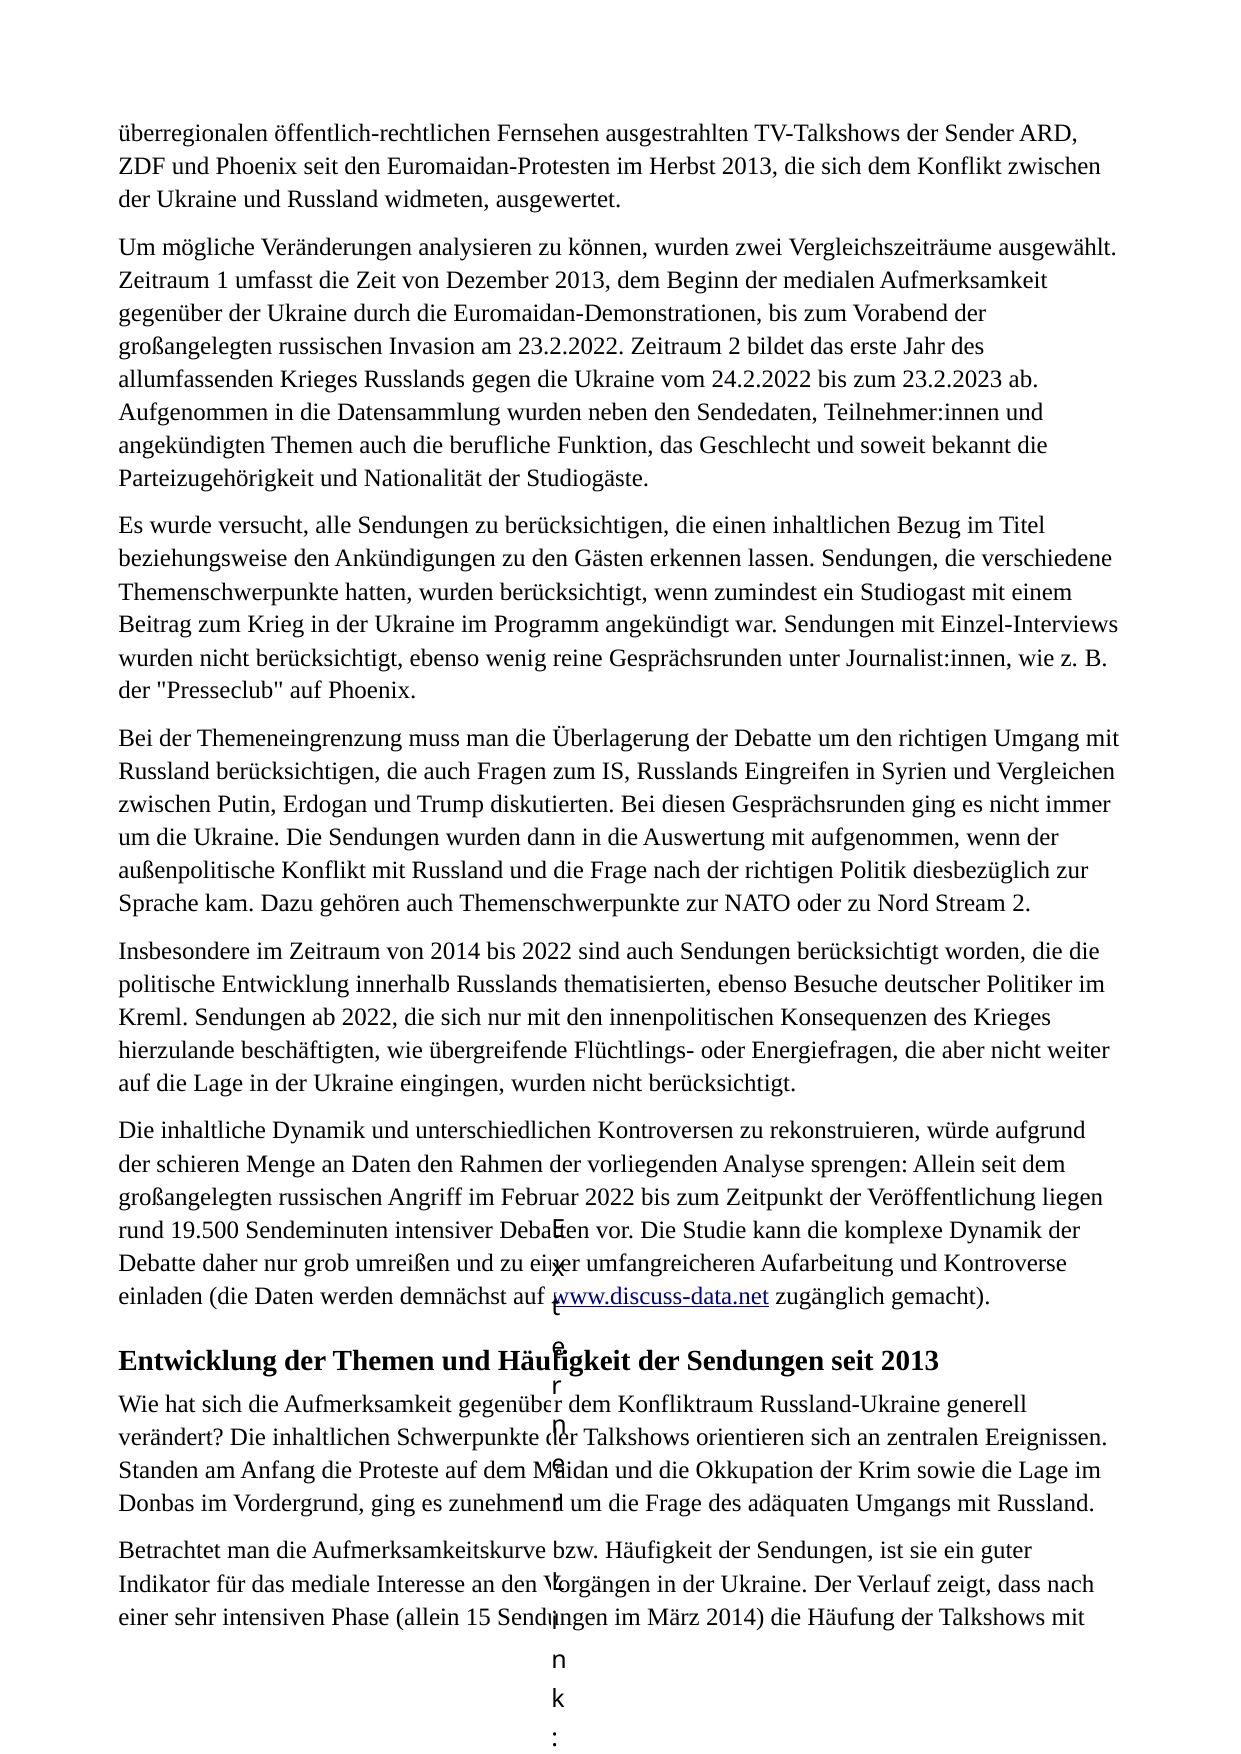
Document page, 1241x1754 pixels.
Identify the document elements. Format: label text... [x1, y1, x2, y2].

text Betrachtet man die Aufmerksamkeitskurve bzw. Häufigkeit der Sendungen, ist sie ein guter Indikator für das mediale Interesse an den Vorgängen in der Ukraine. Der Verlauf zeigt, dass nach einer sehr intensiven Phase (allein 15 Sendungen im März 2014) die Häufung der Talkshows mit Ukraine-Russland-Bezug bis zum Nachgang des Minsk II-Abkommens im Februar 2015 (allein in jenem Monat 9 Sendungen) relativ hoch blieb und erst danach stark nachließ. [554, 1536, 1122, 1630]
text Bei der Themeneingrenzung muss man die Überlagerung der Debatte um den richtigen Umgang mit Russland berücksichtigen, die auch Fragen zum IS, Russlands Eingreifen in Syrien und Vergleichen zwischen Putin, Erdogan und Trump diskutierten. Bei diesen Gesprächsrunden ging es nicht immer um die Ukraine. Die Sendungen wurden dann in die Auswertung mit aufgenommen, wenn der außenpolitische Konflikt mit Russland und die Frage nach der richtigen Politik diesbezüglich zur Sprache kam. Dazu gehören auch Themenschwerpunkte zur NATO oder zu Nord Stream 2. [118, 723, 1122, 917]
text Die inhaltliche Dynamik und unterschiedlichen Kontroversen zu rekonstruieren, würde aufgrund der schieren Menge an Daten den Rahmen der vorliegenden Analyse sprengen: Allein seit dem großangelegten russischen Angriff im Februar 2022 bis zum Zeitpunkt der Veröffentlichung liegen rund 19.500 Sendeminuten intensiver Debatten vor. Die Studie kann die komplexe Dynamik der Debatte daher nur grob umreißen und zu einer umfangreicheren Aufarbeitung und Kontroverse einladen (die Daten werden demnächst auf www.discuss-data.net zugänglich gemacht). [118, 1116, 1122, 1309]
text Anknüpfend an eine Voruntersuchung von 2014 zur "Ukraine-Krise in den deutschen Talkshows" von Fabian Burkhardt in den Ukraine-Analysen 135, wurden für die vorliegende Studie alle im überregionalen öffentlich-rechtlichen Fernsehen ausgestrahlten TV-Talkshows der Sender ARD, ZDF und Phoenix seit den Euromaidan-Protesten im Herbst 2013, die sich dem Konflikt zwischen der Ukraine und Russland widmeten, ausgewertet. [118, 118, 1122, 213]
text Wie hat sich die Aufmerksamkeit gegenüber dem Konfliktraum Russland-Ukraine generell verändert? Die inhaltlichen Schwerpunkte der Talkshows orientieren sich an zentralen Ereignissen. Standen am Anfang die Proteste auf dem Maidan und die Okkupation der Krim sowie die Lage im Donbas im Vordergrund, ging es zunehmend um die Frage des adäquaten Umgangs mit Russland. [118, 1389, 551, 1517]
subtitle Entwicklung der Themen und Häufigkeit der Sendungen seit 2013 [554, 1343, 1122, 1376]
text Wie hat sich die Aufmerksamkeit gegenüber dem Konfliktraum Russland-Ukraine generell verändert? Die inhaltlichen Schwerpunkte der Talkshows orientieren sich an zentralen Ereignissen. Standen am Anfang die Proteste auf dem Maidan und die Okkupation der Krim sowie die Lage im Donbas im Vordergrund, ging es zunehmend um die Frage des adäquaten Umgangs mit Russland. [554, 1389, 1122, 1517]
subtitle Entwicklung der Themen und Häufigkeit der Sendungen seit 2013 [118, 1343, 551, 1376]
text Insbesondere im Zeitraum von 2014 bis 2022 sind auch Sendungen berücksichtigt worden, die die politische Entwicklung innerhalb Russlands thematisierten, ebenso Besuche deutscher Politiker im Kreml. Sendungen ab 2022, die sich nur mit den innenpolitischen Konsequenzen des Krieges hierzulande beschäftigten, wie übergreifende Flüchtlings- oder Energiefragen, die aber nicht weiter auf die Lage in der Ukraine eingingen, wurden nicht berücksichtigt. [118, 936, 1122, 1097]
text Um mögliche Veränderungen analysieren zu können, wurden zwei Vergleichszeiträume ausgewählt. Zeitraum 1 umfasst die Zeit von Dezember 2013, dem Beginn der medialen Aufmerksamkeit gegenüber der Ukraine durch die Euromaidan-Demonstrationen, bis zum Vorabend der großangelegten russischen Invasion am 23.2.2022. Zeitraum 2 bildet das erste Jahr des allumfassenden Krieges Russlands gegen die Ukraine vom 24.2.2022 bis zum 23.2.2023 ab. Aufgenommen in die Datensammlung wurden neben den Sendedaten, Teilnehmer:innen und angekündigten Themen auch die berufliche Funktion, das Geschlecht und soweit bekannt die Parteizugehörigkeit und Nationalität der Studiogäste. [118, 232, 1122, 492]
text Betrachtet man die Aufmerksamkeitskurve bzw. Häufigkeit der Sendungen, ist sie ein guter Indikator für das mediale Interesse an den Vorgängen in der Ukraine. Der Verlauf zeigt, dass nach einer sehr intensiven Phase (allein 15 Sendungen im März 2014) die Häufung der Talkshows mit Ukraine-Russland-Bezug bis zum Nachgang des Minsk II-Abkommens im Februar 2015 (allein in jenem Monat 9 Sendungen) relativ hoch blieb und erst danach stark nachließ. [118, 1536, 551, 1630]
text Es wurde versucht, alle Sendungen zu berücksichtigen, die einen inhaltlichen Bezug im Titel beziehungsweise den Ankündigungen zu den Gästen erkennen lassen. Sendungen, die verschiedene Themenschwerpunkte hatten, wurden berücksichtigt, wenn zumindest ein Studiogast mit einem Beitrag zum Krieg in der Ukraine im Programm angekündigt war. Sendungen mit Einzel-Interviews wurden nicht berücksichtigt, ebenso wenig reine Gesprächsrunden unter Journalist:innen, wie z. B. der "Presseclub" auf Phoenix. [118, 511, 1122, 704]
